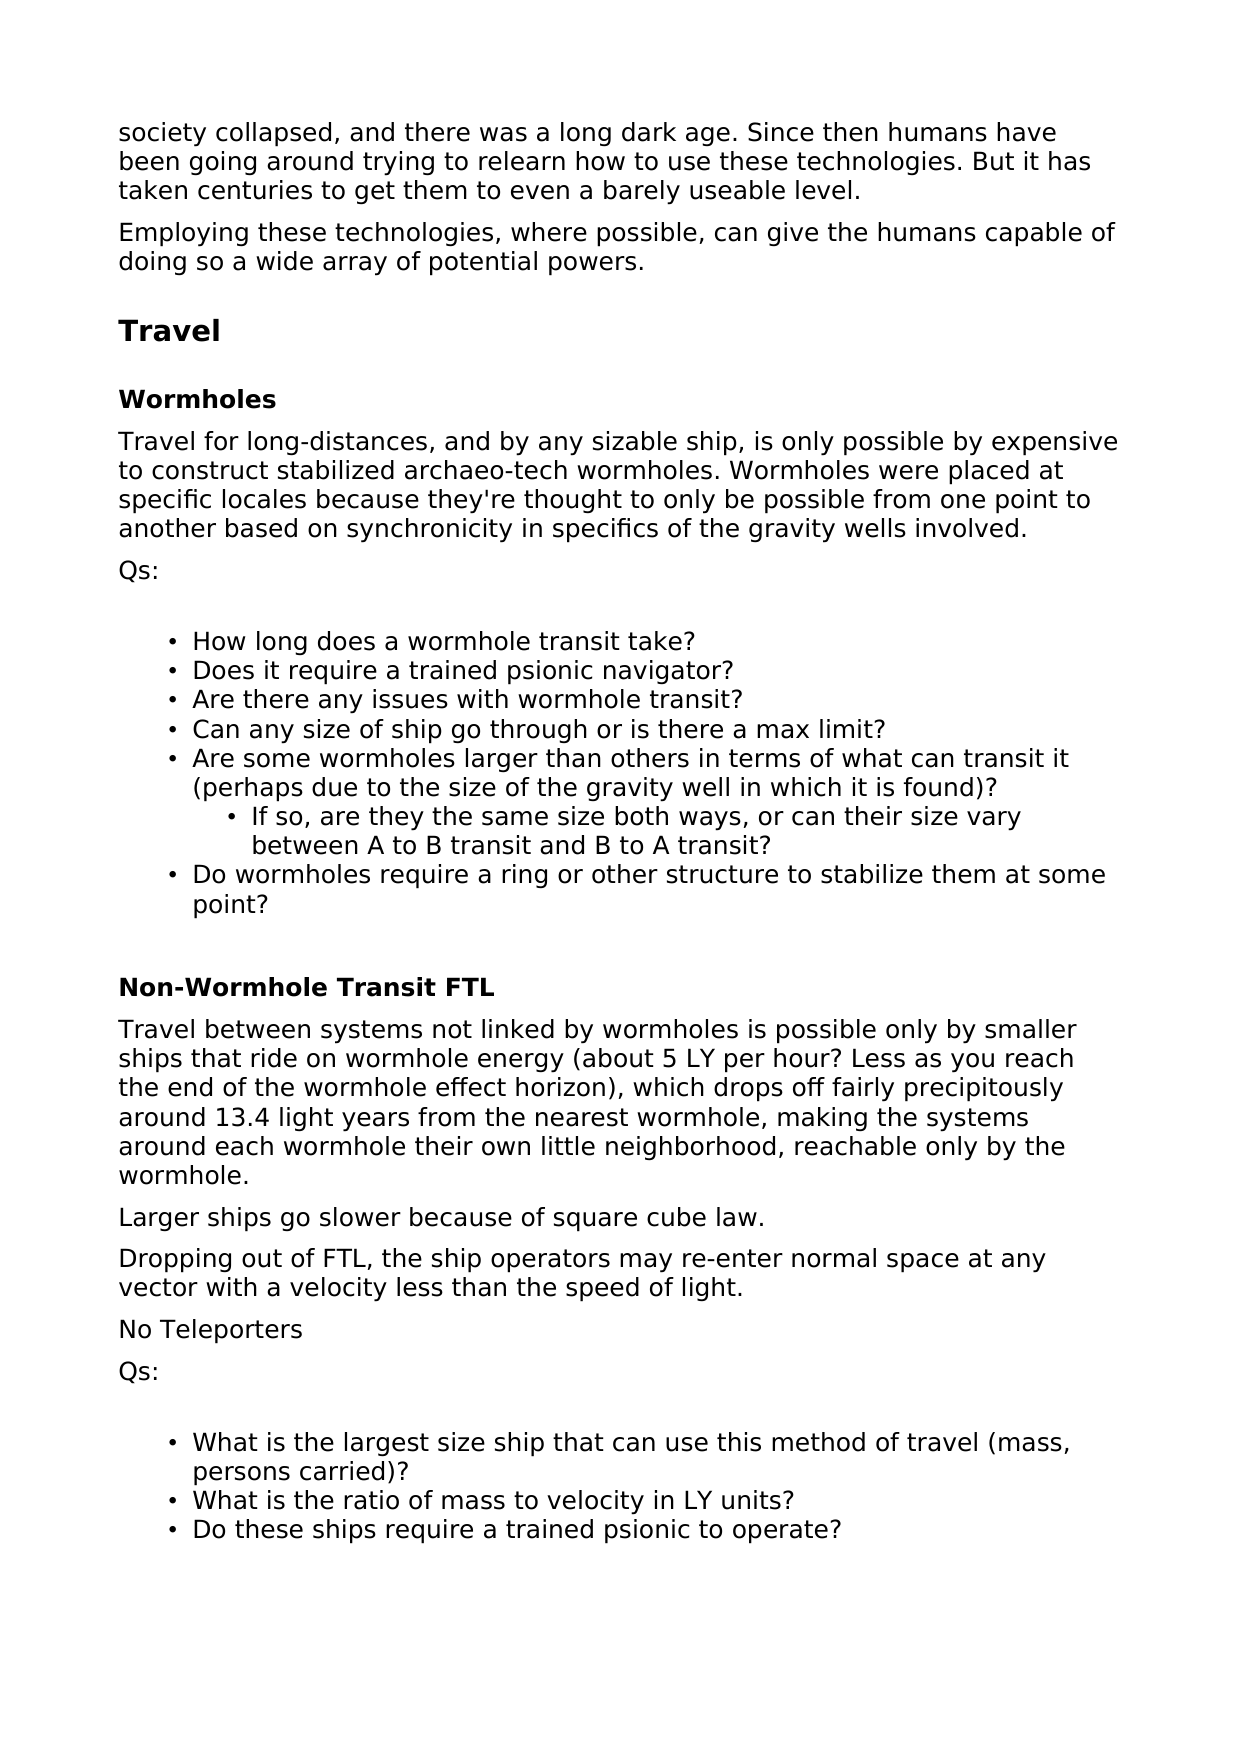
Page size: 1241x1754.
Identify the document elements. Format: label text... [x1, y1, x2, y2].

list Are there any issues with wormhole transit? [177, 686, 1122, 715]
text Travel between systems not linked by wormholes is possible only by smaller ships that ride on wormhole energy (about 5 LY per hour? Less as you reach the end of the wormhole effect horizon), which drops off fairly precipitously around 13.4 light years from the nearest wormhole, making the systems around each wormhole their own little neighborhood, reachable only by the wormhole. [118, 1015, 1122, 1190]
list Do these ships require a trained psionic to operate? [177, 1516, 1122, 1545]
list Are some wormholes larger than others in terms of what can transit it (perhaps due to the size of the gravity well in which it is found)? [177, 744, 1122, 802]
text No Teleporters [118, 1315, 1122, 1344]
list Do wormholes require a ring or other structure to stabilize them at some point? [177, 861, 1122, 919]
list What is the ratio of mass to velocity in LY units? [177, 1486, 1122, 1516]
text Larger ships go slower because of square cube law. [118, 1203, 1122, 1232]
list If so, are they the same size both ways, or can their size vary between A to B transit and B to A transit? [236, 802, 1122, 861]
list Can any size of ship go through or is there a max limit? [177, 715, 1122, 744]
subtitle Travel [118, 314, 1122, 348]
text Qs: [118, 1357, 1122, 1386]
subtitle Wormholes [118, 385, 1122, 414]
text society collapsed, and there was a long dark age. Since then humans have been going around trying to relearn how to use these technologies. But it has taken centuries to get them to even a barely useable level. [118, 118, 1122, 206]
text Travel for long-distances, and by any sizable ship, is only possible by expensive to construct stabilized archaeo-tech wormholes. Wormholes were placed at specific locales because they're thought to only be possible from one point to another based on synchronicity in specifics of the gravity wells involved. [118, 427, 1122, 544]
text Employing these technologies, where possible, can give the humans capable of doing so a wide array of potential powers. [118, 218, 1122, 276]
list How long does a wormhole transit take? [177, 627, 1122, 657]
text Qs: [118, 556, 1122, 585]
list What is the largest size ship that can use this method of travel (mass, persons carried)? [177, 1428, 1122, 1486]
text Dropping out of FTL, the ship operators may re-enter normal space at any vector with a velocity less than the speed of light. [118, 1244, 1122, 1303]
list Does it require a trained psionic navigator? [177, 657, 1122, 686]
subtitle Non-Wormhole Transit FTL [118, 973, 1122, 1003]
